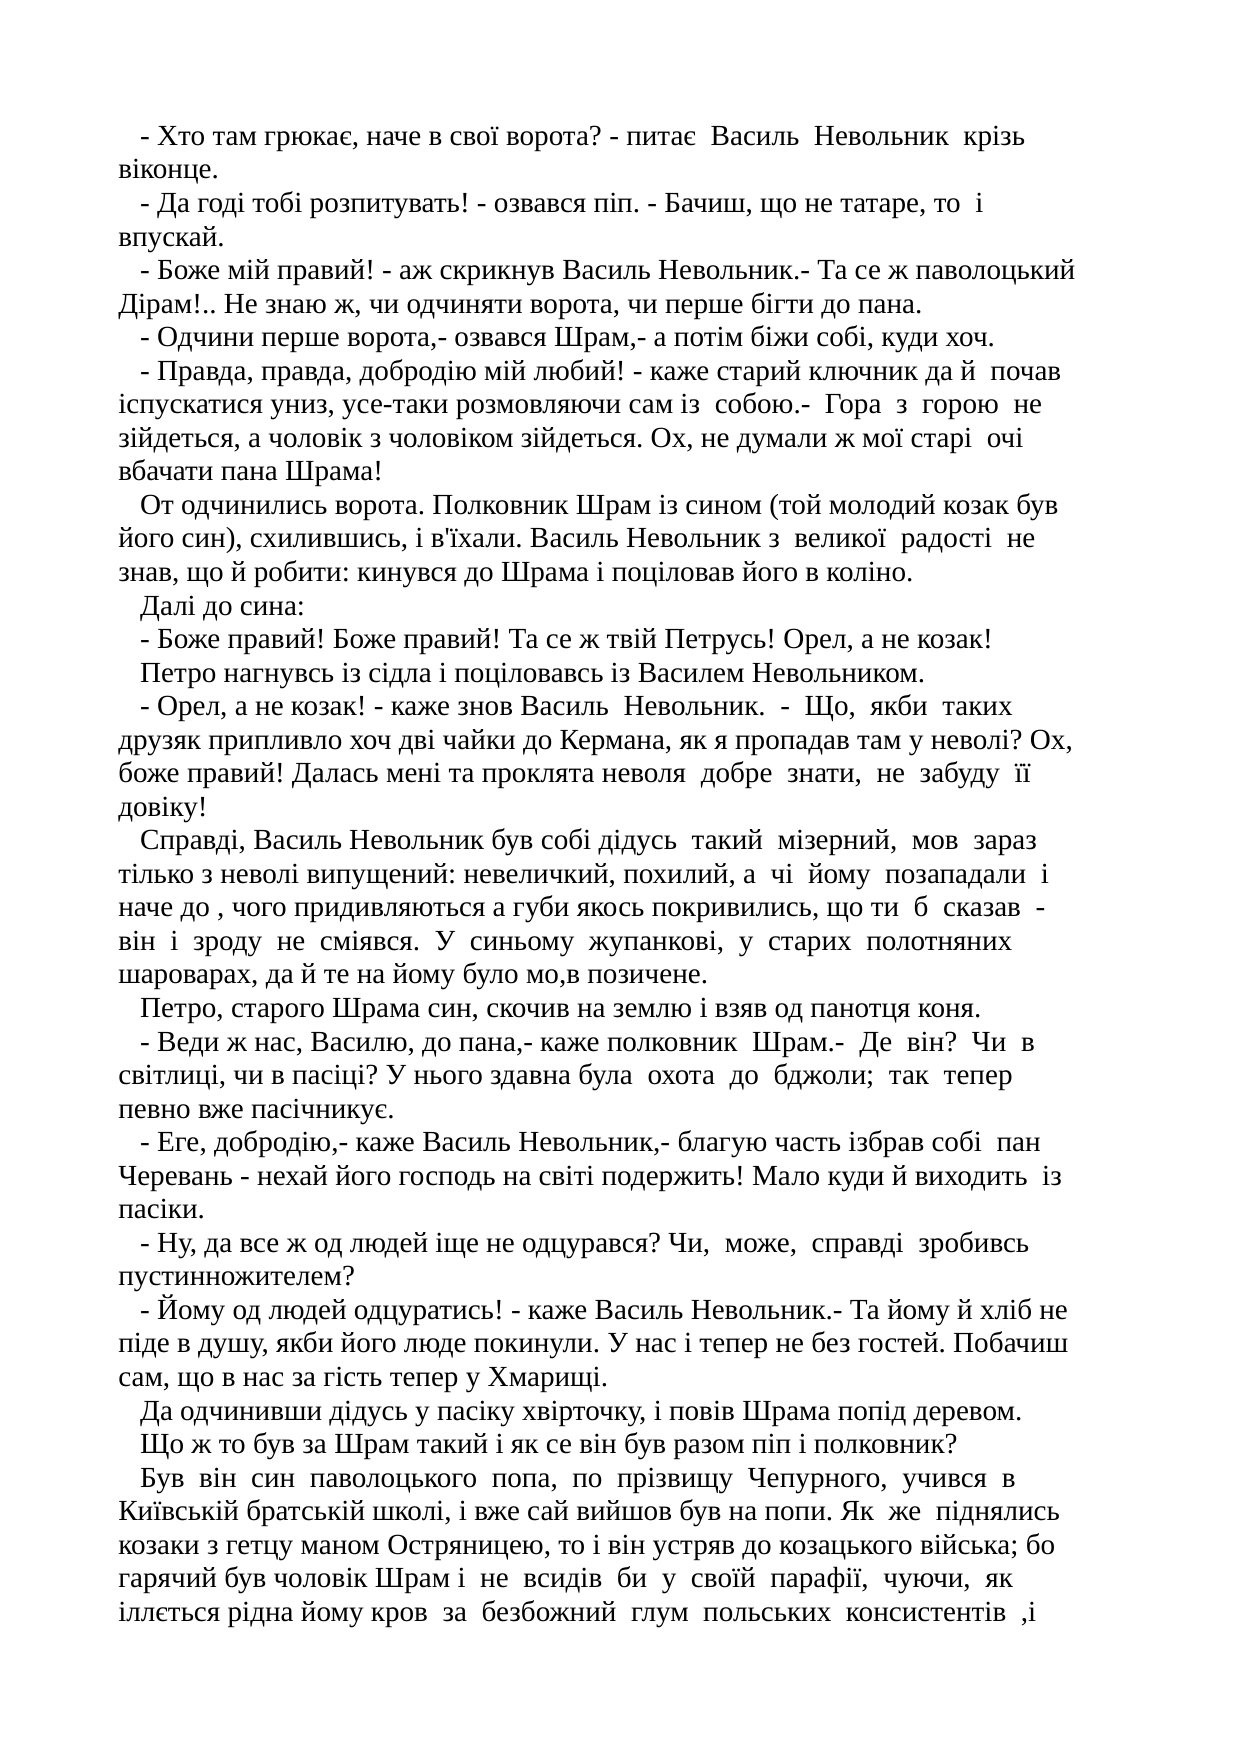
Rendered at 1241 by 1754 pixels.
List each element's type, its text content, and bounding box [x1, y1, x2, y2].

text - Орел, а не козак! - каже знов Василь Невольник. - Що, якби таких [118, 688, 1122, 722]
text пасiки. [118, 1191, 1122, 1225]
text Черевань - нехай його господь на свiтi подержить! Мало куди й виходить iз [118, 1158, 1122, 1191]
text - Еге, добродiю,- каже Василь Невольник,- благую часть iзбрав собi пан [118, 1124, 1122, 1158]
text пустинножителем? [118, 1258, 1122, 1292]
text шароварах, да й те на йому було мо,в позичене. [118, 957, 1122, 990]
text пiде в душу, якби його люде покинули. У нас i тепер не без гостей. Побачиш [118, 1326, 1122, 1359]
text боже правий! Далась менi та проклята неволя добре знати, не забуду її [118, 755, 1122, 789]
text iспускатися униз, усе-таки розмовляючи сам iз собою.- Гора з горою не [118, 386, 1122, 420]
text друзяк припливло хоч двi чайки до Кермана, як я пропадав там у неволi? Ох, [118, 722, 1122, 755]
text довiку! [118, 789, 1122, 822]
text Петро, старого Шрама син, скочив на землю i взяв од панотця коня. [118, 990, 1122, 1024]
text Да одчинивши дiдусь у пасiку хвiрточку, i повiв Шрама попiд деревом. [118, 1393, 1122, 1426]
text Що ж то був за Шрам такий i як се вiн був разом пiп i полковник? [118, 1426, 1122, 1460]
text впускай. [118, 219, 1122, 252]
text гарячий був чоловiк Шрам i не всидiв би у своїй парафiї, чуючи, як [118, 1560, 1122, 1594]
text вiконце. [118, 152, 1122, 185]
text певно вже пасiчникує. [118, 1091, 1122, 1124]
text Справдi, Василь Невольник був собi дiдусь такий мiзерний, мов зараз [118, 822, 1122, 856]
text Дiрам!.. Не знаю ж, чи одчиняти ворота, чи перше бiгти до пана. [118, 286, 1122, 319]
text iллється рiдна йому кров за безбожний глум польських консистентiв ,i [118, 1594, 1122, 1627]
text тiлько з неволi випущений: невеличкий, похилий, а чi йому позападали i [118, 856, 1122, 889]
text зiйдеться, а чоловiк з чоловiком зiйдеться. Ох, не думали ж мої старi очi [118, 420, 1122, 453]
text - Йому од людей одцуратись! - каже Василь Невольник.- Та йому й хлiб не [118, 1292, 1122, 1326]
text Петро нагнувсь iз сiдла i поцiловавсь iз Василем Невольником. [118, 655, 1122, 688]
text вбачати пана Шрама! [118, 453, 1122, 487]
text - Боже правий! Боже правий! Та се ж твiй Петрусь! Орел, а не козак! [118, 621, 1122, 655]
text наче до , чого придивляються а губи якось покривились, що ти б сказав - [118, 889, 1122, 923]
text - Да годi тобi розпитувать! - озвався пiп. - Бачиш, що не татаре, то i [118, 185, 1122, 219]
text От одчинились ворота. Полковник Шрам iз сином (той молодий козак був [118, 487, 1122, 521]
text вiн i зроду не смiявся. У синьому жупанковi, у старих полотняних [118, 923, 1122, 957]
text його син), схилившись, i в'їхали. Василь Невольник з великої радостi не [118, 521, 1122, 554]
text - Ну, да все ж од людей iще не одцурався? Чи, може, справдi зробивсь [118, 1225, 1122, 1258]
text - Одчини перше ворота,- озвався Шрам,- а потiм бiжи собi, куди хоч. [118, 319, 1122, 353]
text козаки з гетцу маном Остряницею, то i вiн устряв до козацького вiйська; бо [118, 1527, 1122, 1560]
text знав, що й робити: кинувся до Шрама i поцiловав його в колiно. [118, 554, 1122, 588]
text сам, що в нас за гiсть тепер у Хмарищi. [118, 1359, 1122, 1393]
text Далi до сина: [118, 588, 1122, 621]
text - Хто там грюкає, наче в свої ворота? - питає Василь Невольник крiзь [118, 118, 1122, 152]
text - Боже мiй правий! - аж скрикнув Василь Невольник.- Та се ж паволоцький [118, 252, 1122, 286]
text Був вiн син паволоцького попа, по прiзвищу Чепурного, учився в [118, 1460, 1122, 1493]
text - Правда, правда, добродiю мiй любий! - каже старий ключник да й почав [118, 353, 1122, 386]
text - Веди ж нас, Василю, до пана,- каже полковник Шрам.- Де вiн? Чи в [118, 1024, 1122, 1057]
text свiтлицi, чи в пасiцi? У нього здавна була охота до бджоли; так тепер [118, 1057, 1122, 1091]
text Київськiй братськiй школi, i вже сай вийшов був на попи. Як же пiднялись [118, 1493, 1122, 1527]
